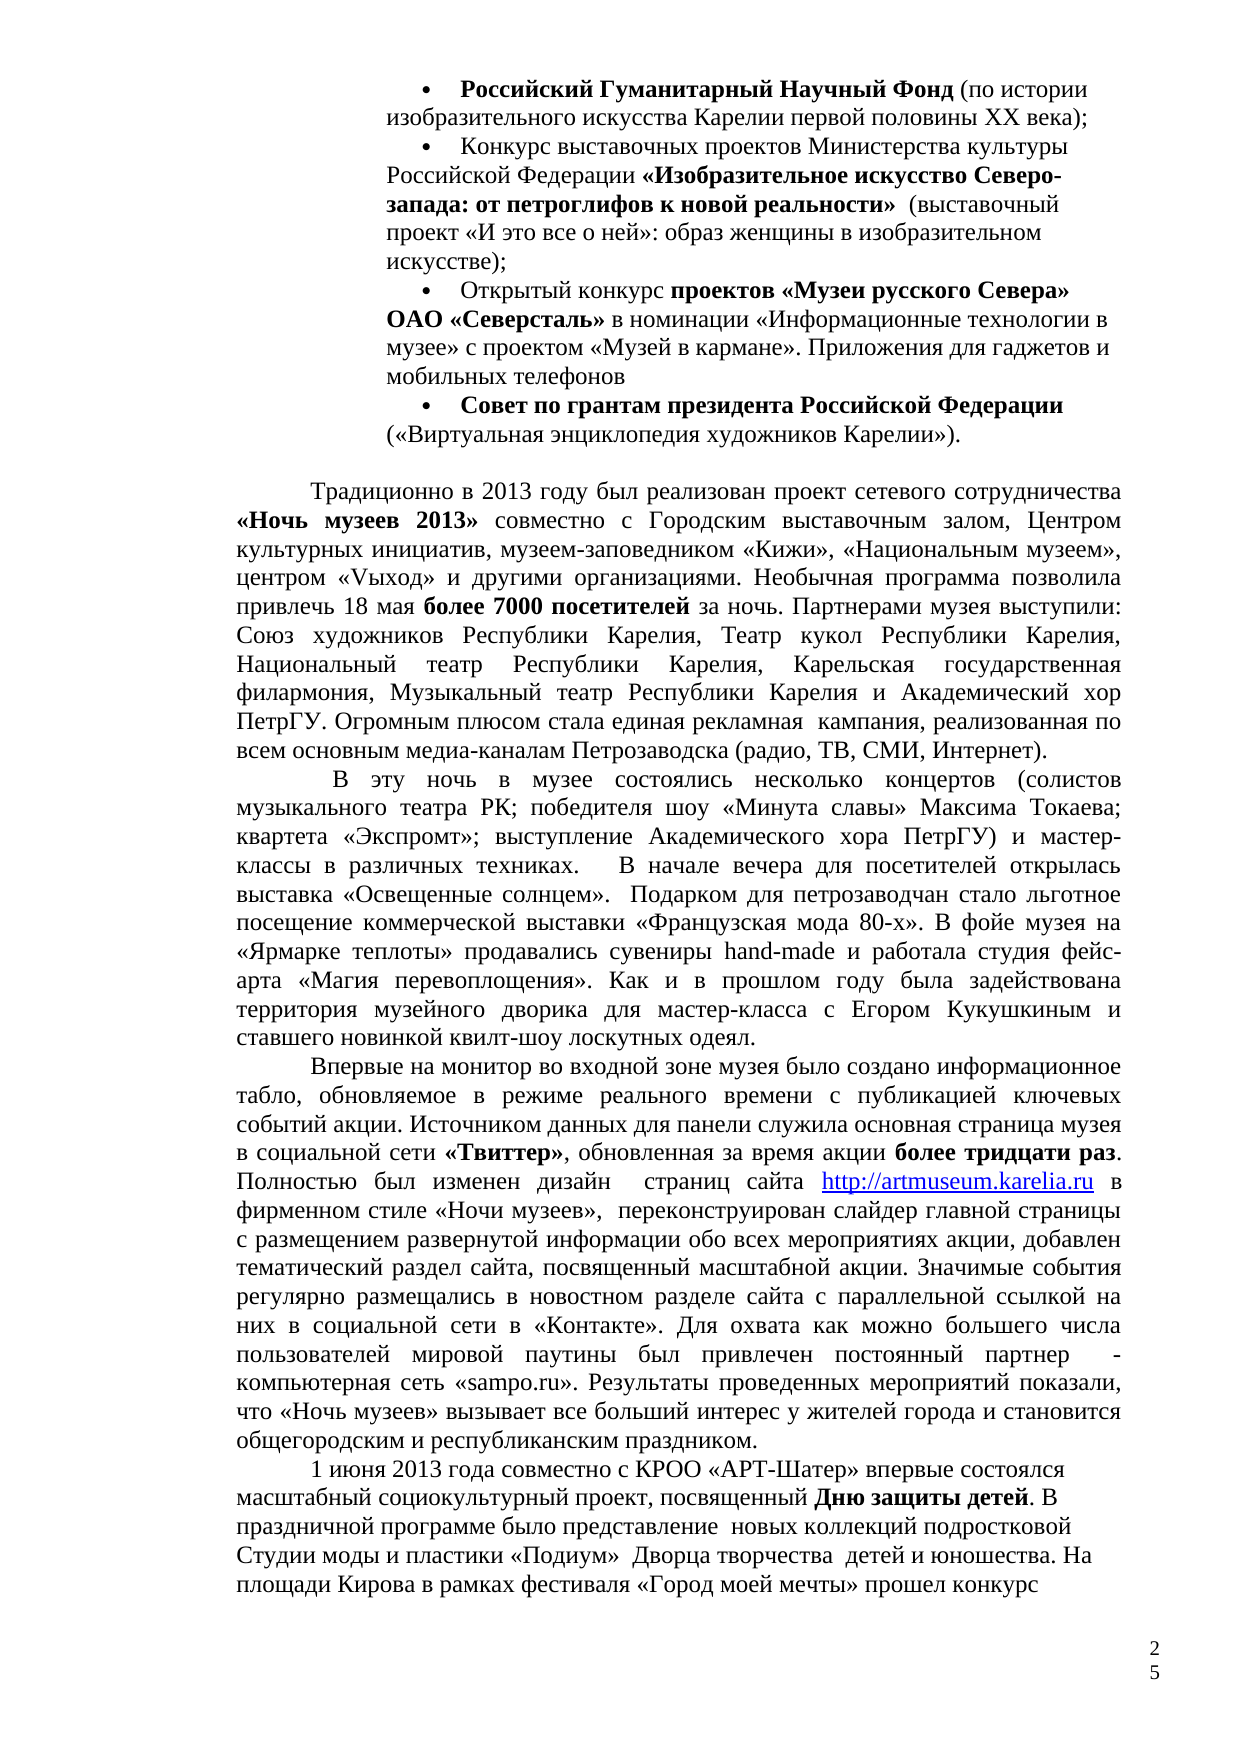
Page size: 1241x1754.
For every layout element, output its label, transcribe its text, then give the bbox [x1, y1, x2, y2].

text 1 июня 2013 года совместно с КРОО «АРТ-Шатер» впервые состоялся масштабный социокультурный проект, посвященный Дню защиты детей. В праздничной программе было представление новых коллекций подростковой Студии моды и пластики «Подиум» Дворца творчества детей и юношества. На площади Кирова в рамках фестиваля «Город моей мечты» прошел конкурс [236, 1454, 1122, 1597]
text Впервые на монитор во входной зоне музея было создано информационное табло, обновляемое в режиме реального времени с публикацией ключевых событий акции. Источником данных для панели служила основная страница музея в социальной сети «Твиттер», обновленная за время акции более тридцати раз. Полностью был изменен дизайн страниц сайта http://artmuseum.karelia.ru в фирменном стиле «Ночи музеев», переконструирован слайдер главной страницы с размещением развернутой информации обо всех мероприятиях акции, добавлен тематический раздел сайта, посвященный масштабной акции. Значимые события регулярно размещались в новостном разделе сайта с параллельной ссылкой на них в социальной сети в «Контакте». Для охвата как можно большего числа пользователей мировой паутины был привлечен постоянный партнер - компьютерная сеть «sampo.ru». Результаты проведенных мероприятий показали, что «Ночь музеев» вызывает все больший интерес у жителей города и становится общегородским и республиканским праздником. [236, 1051, 1122, 1454]
text Традиционно в 2013 году был реализован проект сетевого сотрудничества «Ночь музеев 2013» совместно с Городским выставочным залом, Центром культурных инициатив, музеем-заповедником «Кижи», «Национальным музеем», центром «Vыход» и другими организациями. Необычная программа позволила привлечь 18 мая более 7000 посетителей за ночь. Партнерами музея выступили: Союз художников Республики Карелия, Театр кукол Республики Карелия, Национальный театр Республики Карелия, Карельская государственная филармония, Музыкальный театр Республики Карелия и Академический хор ПетрГУ. Огромным плюсом стала единая рекламная кампания, реализованная по всем основным медиа-каналам Петрозаводска (радио, ТВ, СМИ, Интернет). [236, 476, 1122, 764]
list Конкурс выставочных проектов Министерства культуры Российской Федерации «Изобразительное искусство Северо-запада: от петроглифов к новой реальности» (выставочный проект «И это все о ней»: образ женщины в изобразительном искусстве); [349, 131, 1122, 275]
text В эту ночь в музее состоялись несколько концертов (солистов музыкального театра РК; победителя шоу «Минута славы» Максима Токаева; квартета «Экспромт»; выступление Академического хора ПетрГУ) и мастер-классы в различных техниках. В начале вечера для посетителей открылась выставка «Освещенные солнцем». Подарком для петрозаводчан стало льготное посещение коммерческой выставки «Французская мода 80-х». В фойе музея на «Ярмарке теплоты» продавались сувениры hand-made и работала студия фейс-арта «Магия перевоплощения». Как и в прошлом году была задействована территория музейного дворика для мастер-класса с Егором Кукушкиным и ставшего новинкой квилт-шоу лоскутных одеял. [236, 764, 1122, 1051]
list Российский Гуманитарный Научный Фонд (по истории изобразительного искусства Карелии первой половины XX века); [349, 74, 1122, 131]
list Открытый конкурс проектов «Музеи русского Севера» ОАО «Северсталь» в номинации «Информационные технологии в музее» с проектом «Музей в кармане». Приложения для гаджетов и мобильных телефонов [349, 275, 1122, 390]
list Совет по грантам президента Российской Федерации («Виртуальная энциклопедия художников Карелии»). [349, 390, 1122, 447]
